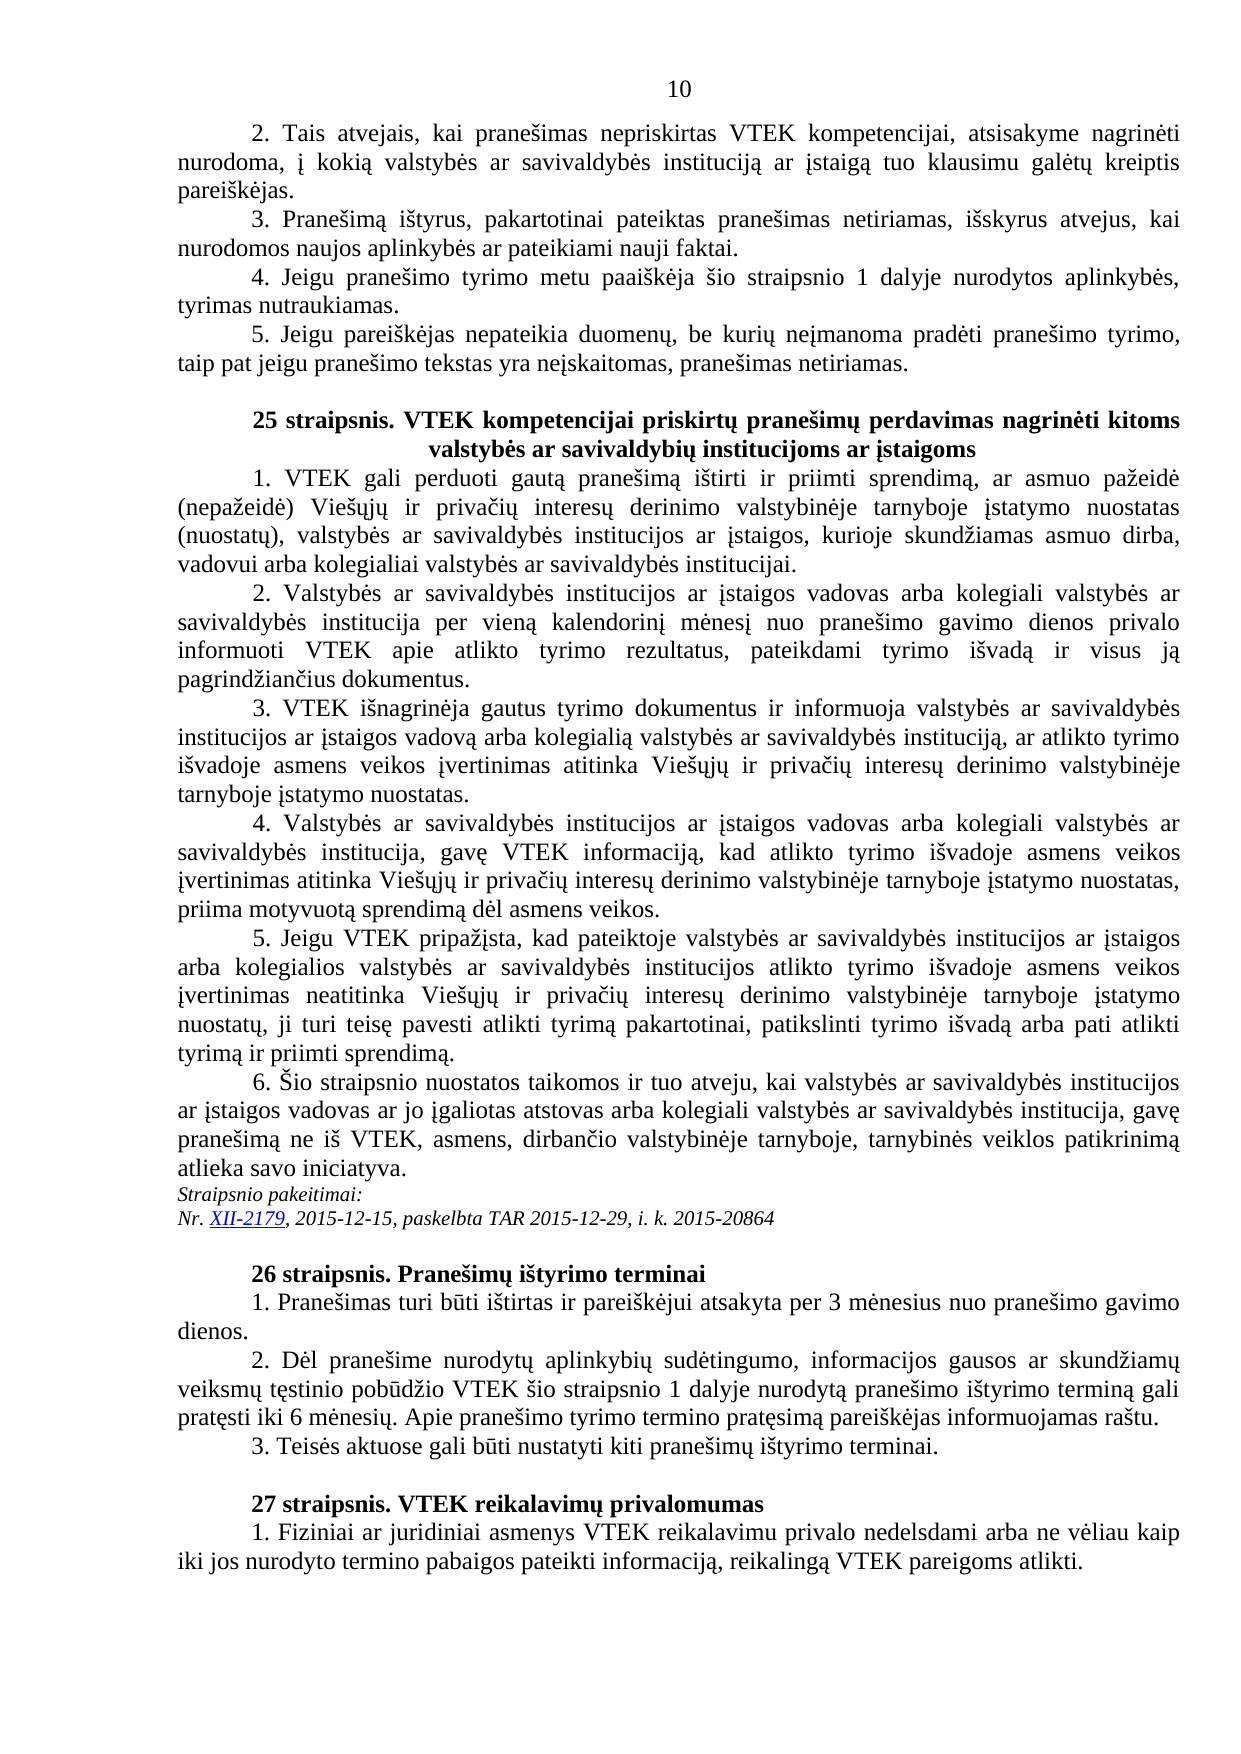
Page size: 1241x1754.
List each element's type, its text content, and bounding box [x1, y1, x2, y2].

text 3. VTEK išnagrinėja gautus tyrimo dokumentus ir informuoja valstybės ar savivaldybės institucijos ar įstaigos vadovą arba kolegialią valstybės ar savivaldybės instituciją, ar atlikto tyrimo išvadoje asmens veikos įvertinimas atitinka Viešųjų ir privačių interesų derinimo valstybinėje tarnyboje įstatymo nuostatas. [177, 693, 1181, 808]
text Straipsnio pakeitimai: [177, 1182, 1181, 1206]
text 2. Valstybės ar savivaldybės institucijos ar įstaigos vadovas arba kolegiali valstybės ar savivaldybės institucija per vieną kalendorinį mėnesį nuo pranešimo gavimo dienos privalo informuoti VTEK apie atlikto tyrimo rezultatus, pateikdami tyrimo išvadą ir visus ją pagrindžiančius dokumentus. [177, 578, 1181, 693]
text 1. VTEK gali perduoti gautą pranešimą ištirti ir priimti sprendimą, ar asmuo pažeidė (nepažeidė) Viešųjų ir privačių interesų derinimo valstybinėje tarnyboje įstatymo nuostatas (nuostatų), valstybės ar savivaldybės institucijos ar įstaigos, kurioje skundžiamas asmuo dirba, vadovui arba kolegialiai valstybės ar savivaldybės institucijai. [177, 463, 1181, 578]
text 1. Fiziniai ar juridiniai asmenys VTEK reikalavimu privalo nedelsdami arba ne vėliau kaip iki jos nurodyto termino pabaigos pateikti informaciją, reikalingą VTEK pareigoms atlikti. [177, 1517, 1181, 1575]
text 5. Jeigu VTEK pripažįsta, kad pateiktoje valstybės ar savivaldybės institucijos ar įstaigos arba kolegialios valstybės ar savivaldybės institucijos atlikto tyrimo išvadoje asmens veikos įvertinimas neatitinka Viešųjų ir privačių interesų derinimo valstybinėje tarnyboje įstatymo nuostatų, ji turi teisę pavesti atlikti tyrimą pakartotinai, patikslinti tyrimo išvadą arba pati atlikti tyrimą ir priimti sprendimą. [177, 923, 1181, 1067]
text 5. Jeigu pareiškėjas nepateikia duomenų, be kurių neįmanoma pradėti pranešimo tyrimo, taip pat jeigu pranešimo tekstas yra neįskaitomas, pranešimas netiriamas. [177, 319, 1181, 377]
text 4. Valstybės ar savivaldybės institucijos ar įstaigos vadovas arba kolegiali valstybės ar savivaldybės institucija, gavę VTEK informaciją, kad atlikto tyrimo išvadoje asmens veikos įvertinimas atitinka Viešųjų ir privačių interesų derinimo valstybinėje tarnyboje įstatymo nuostatas, priima motyvuotą sprendimą dėl asmens veikos. [177, 808, 1181, 923]
text 1. Pranešimas turi būti ištirtas ir pareiškėjui atsakyta per 3 mėnesius nuo pranešimo gavimo dienos. [177, 1287, 1181, 1345]
text 4. Jeigu pranešimo tyrimo metu paaiškėja šio straipsnio 1 dalyje nurodytos aplinkybės, tyrimas nutraukiamas. [177, 262, 1181, 319]
text 3. Teisės aktuose gali būti nustatyti kiti pranešimų ištyrimo terminai. [177, 1431, 1181, 1460]
text 3. Pranešimą ištyrus, pakartotinai pateiktas pranešimas netiriamas, išskyrus atvejus, kai nurodomos naujos aplinkybės ar pateikiami nauji faktai. [177, 204, 1181, 262]
text 26 straipsnis. Pranešimų ištyrimo terminai [177, 1259, 1181, 1287]
text 2. Tais atvejais, kai pranešimas nepriskirtas VTEK kompetencijai, atsisakyme nagrinėti nurodoma, į kokią valstybės ar savivaldybės instituciją ar įstaigą tuo klausimu galėtų kreiptis pareiškėjas. [177, 118, 1181, 204]
text 6. Šio straipsnio nuostatos taikomos ir tuo atveju, kai valstybės ar savivaldybės institucijos ar įstaigos vadovas ar jo įgaliotas atstovas arba kolegiali valstybės ar savivaldybės institucija, gavę pranešimą ne iš VTEK, asmens, dirbančio valstybinėje tarnyboje, tarnybinės veiklos patikrinimą atlieka savo iniciatyva. [177, 1067, 1181, 1182]
text 25 straipsnis. VTEK kompetencijai priskirtų pranešimų perdavimas nagrinėti kitoms valstybės ar savivaldybių institucijoms ar įstaigoms [252, 406, 1181, 463]
text Nr. XII-2179, 2015-12-15, paskelbta TAR 2015-12-29, i. k. 2015-20864 [177, 1206, 1181, 1230]
text 2. Dėl pranešime nurodytų aplinkybių sudėtingumo, informacijos gausos ar skundžiamų veiksmų tęstinio pobūdžio VTEK šio straipsnio 1 dalyje nurodytą pranešimo ištyrimo terminą gali pratęsti iki 6 mėnesių. Apie pranešimo tyrimo termino pratęsimą pareiškėjas informuojamas raštu. [177, 1345, 1181, 1431]
text 27 straipsnis. VTEK reikalavimų privalomumas [177, 1489, 1181, 1517]
